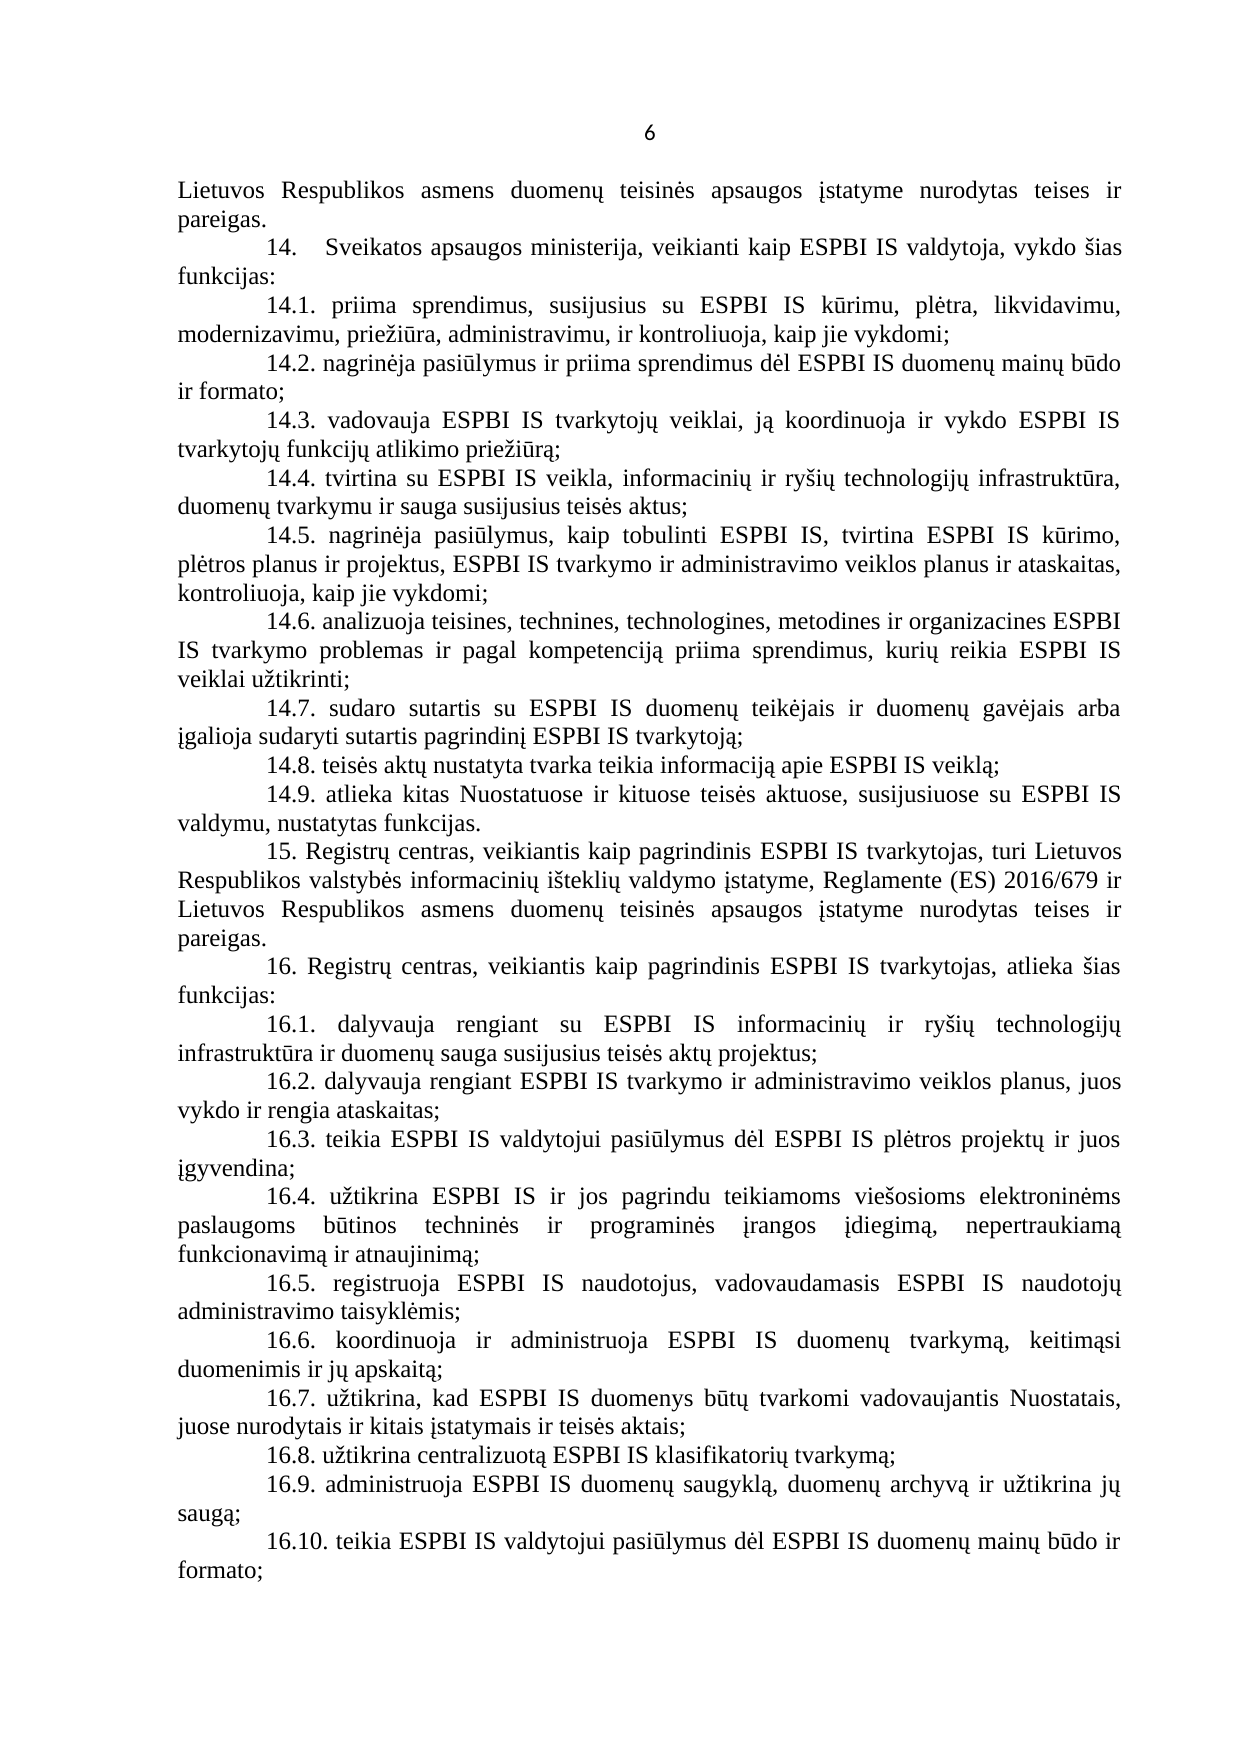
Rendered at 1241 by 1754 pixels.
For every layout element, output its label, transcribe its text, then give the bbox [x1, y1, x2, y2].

text 16.1. dalyvauja rengiant su ESPBI IS informacinių ir ryšių technologijų infrastruktūra ir duomenų sauga susijusius teisės aktų projektus; [177, 1009, 1122, 1066]
text 14.8. teisės aktų nustatyta tvarka teikia informaciją apie ESPBI IS veiklą; [177, 750, 1122, 779]
text 16.2. dalyvauja rengiant ESPBI IS tvarkymo ir administravimo veiklos planus, juos vykdo ir rengia ataskaitas; [177, 1066, 1122, 1124]
text 16.3. teikia ESPBI IS valdytojui pasiūlymus dėl ESPBI IS plėtros projektų ir juos įgyvendina; [177, 1124, 1122, 1181]
text 16.8. užtikrina centralizuotą ESPBI IS klasifikatorių tvarkymą; [177, 1440, 1122, 1469]
text 14.4. tvirtina su ESPBI IS veikla, informacinių ir ryšių technologijų infrastruktūra, duomenų tvarkymu ir sauga susijusius teisės aktus; [177, 463, 1122, 520]
text 14.9. atlieka kitas Nuostatuose ir kituose teisės aktuose, susijusiuose su ESPBI IS valdymu, nustatytas funkcijas. [177, 779, 1122, 836]
text 14.2. nagrinėja pasiūlymus ir priima sprendimus dėl ESPBI IS duomenų mainų būdo ir formato; [177, 348, 1122, 405]
text 14.5. nagrinėja pasiūlymus, kaip tobulinti ESPBI IS, tvirtina ESPBI IS kūrimo, plėtros planus ir projektus, ESPBI IS tvarkymo ir administravimo veiklos planus ir ataskaitas, kontroliuoja, kaip jie vykdomi; [177, 520, 1122, 606]
text Lietuvos Respublikos asmens duomenų teisinės apsaugos įstatyme nurodytas teises ir pareigas. [177, 175, 1122, 232]
text 14.3. vadovauja ESPBI IS tvarkytojų veiklai, ją koordinuoja ir vykdo ESPBI IS tvarkytojų funkcijų atlikimo priežiūrą; [177, 405, 1122, 463]
text 15. Registrų centras, veikiantis kaip pagrindinis ESPBI IS tvarkytojas, turi Lietuvos Respublikos valstybės informacinių išteklių valdymo įstatyme, Reglamente (ES) 2016/679 ir Lietuvos Respublikos asmens duomenų teisinės apsaugos įstatyme nurodytas teises ir pareigas. [177, 836, 1122, 951]
text 14. Sveikatos apsaugos ministerija, veikianti kaip ESPBI IS valdytoja, vykdo šias funkcijas: [177, 232, 1122, 290]
text 16.4. užtikrina ESPBI IS ir jos pagrindu teikiamoms viešosioms elektroninėms paslaugoms būtinos techninės ir programinės įrangos įdiegimą, nepertraukiamą funkcionavimą ir atnaujinimą; [177, 1181, 1122, 1268]
text 16.9. administruoja ESPBI IS duomenų saugyklą, duomenų archyvą ir užtikrina jų saugą; [177, 1469, 1122, 1526]
text 16.10. teikia ESPBI IS valdytojui pasiūlymus dėl ESPBI IS duomenų mainų būdo ir formato; [177, 1526, 1122, 1584]
text 14.6. analizuoja teisines, technines, technologines, metodines ir organizacines ESPBI IS tvarkymo problemas ir pagal kompetenciją priima sprendimus, kurių reikia ESPBI IS veiklai užtikrinti; [177, 606, 1122, 693]
text 14.1. priima sprendimus, susijusius su ESPBI IS kūrimu, plėtra, likvidavimu, modernizavimu, priežiūra, administravimu, ir kontroliuoja, kaip jie vykdomi; [177, 290, 1122, 348]
text 16.5. registruoja ESPBI IS naudotojus, vadovaudamasis ESPBI IS naudotojų administravimo taisyklėmis; [177, 1268, 1122, 1325]
text 16.6. koordinuoja ir administruoja ESPBI IS duomenų tvarkymą, keitimąsi duomenimis ir jų apskaitą; [177, 1325, 1122, 1383]
text 16.7. užtikrina, kad ESPBI IS duomenys būtų tvarkomi vadovaujantis Nuostatais, juose nurodytais ir kitais įstatymais ir teisės aktais; [177, 1383, 1122, 1440]
text 16. Registrų centras, veikiantis kaip pagrindinis ESPBI IS tvarkytojas, atlieka šias funkcijas: [177, 951, 1122, 1009]
text 14.7. sudaro sutartis su ESPBI IS duomenų teikėjais ir duomenų gavėjais arba įgalioja sudaryti sutartis pagrindinį ESPBI IS tvarkytoją; [177, 693, 1122, 750]
